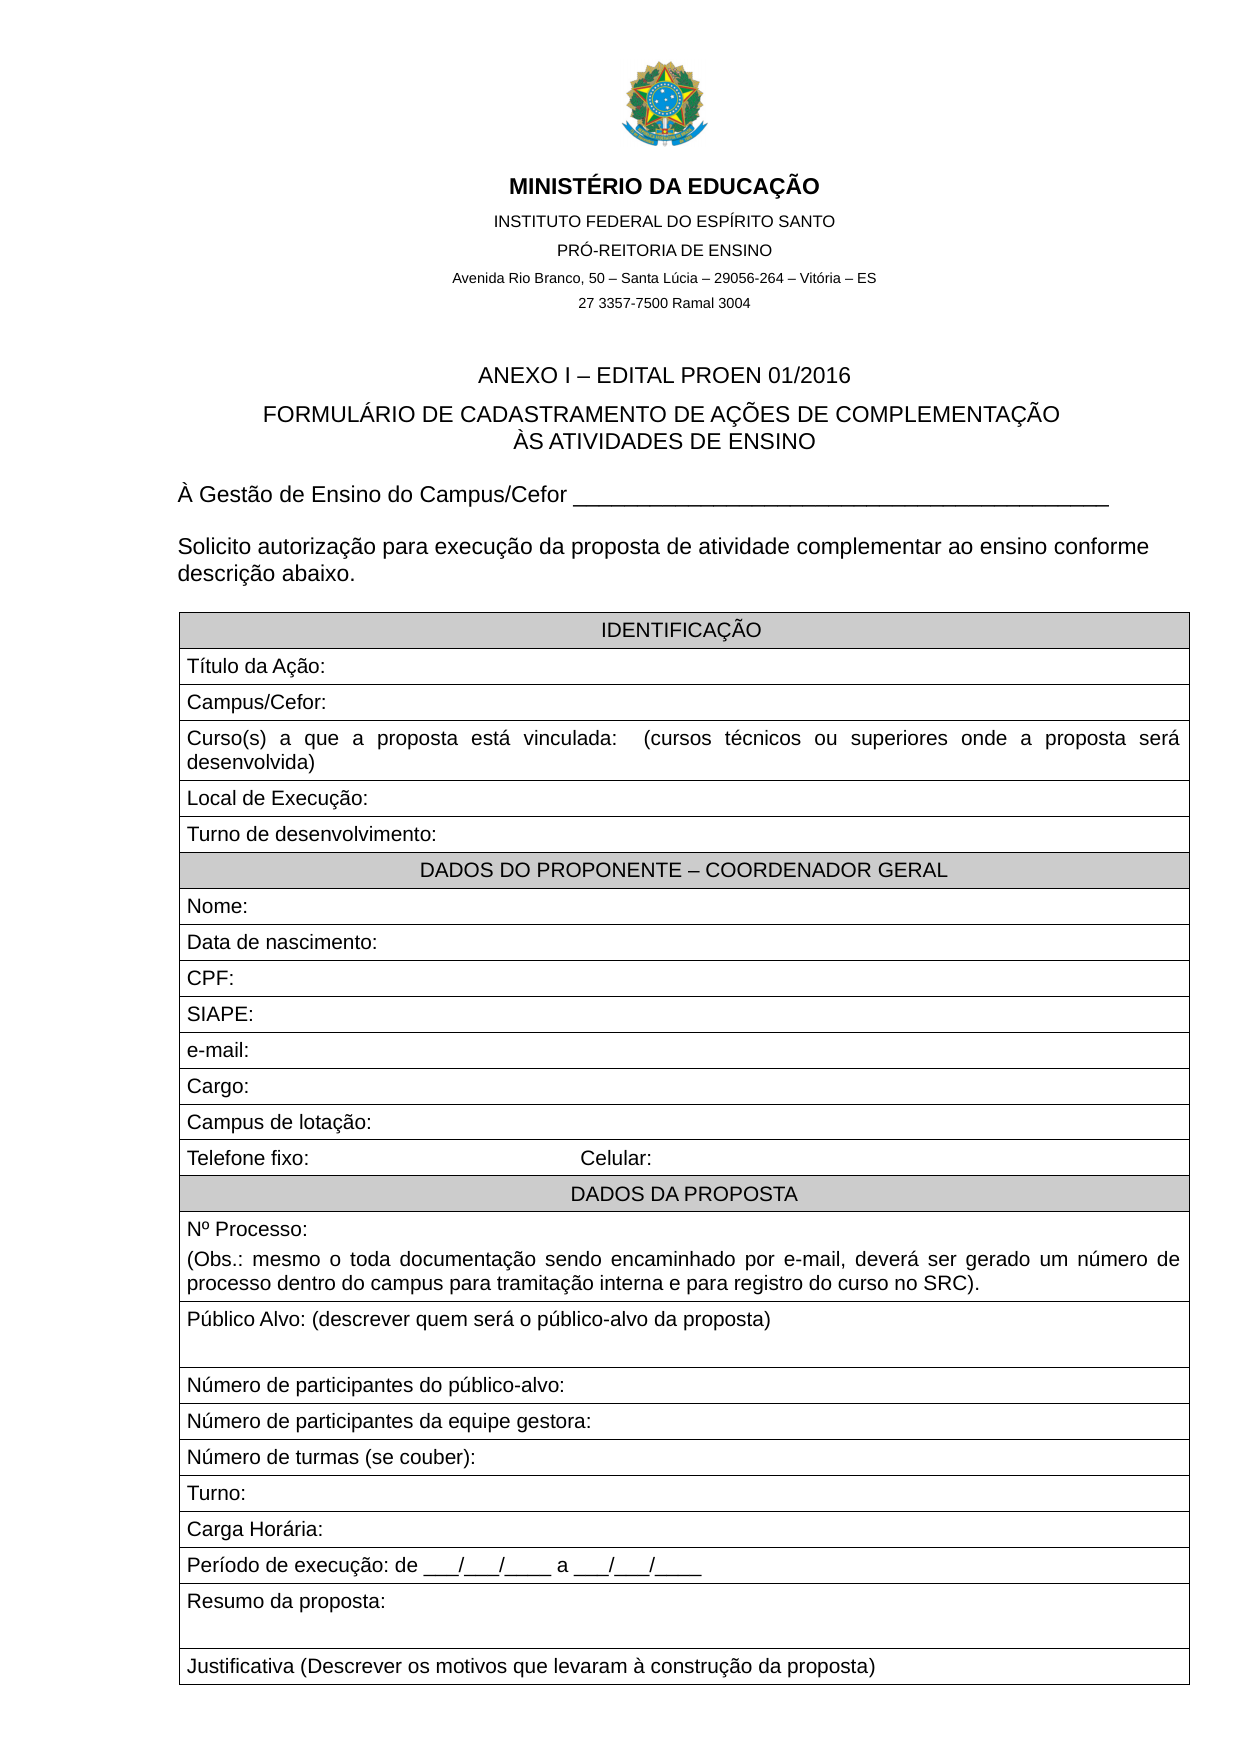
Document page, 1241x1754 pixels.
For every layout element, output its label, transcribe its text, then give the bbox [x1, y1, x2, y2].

table_cell Turno de desenvolvimento: [180, 817, 1189, 852]
text INSTITUTO FEDERAL DO ESPÍRITO SANTO [177, 212, 1152, 231]
text 27 3357-7500 Ramal 3004 [177, 295, 1152, 312]
table_cell Turno: [180, 1476, 1189, 1511]
table_cell Nº Processo: (Obs.: mesmo o toda documentação sendo encaminhado por e-mail, deverá ser gerado um número de processo dentro do campus para tramitação interna e para registro do curso no SRC). [180, 1212, 1189, 1301]
table_cell Resumo da proposta: [180, 1584, 1189, 1648]
text ANEXO I – EDITAL PROEN 01/2016 [177, 362, 1152, 388]
text PRÓ-REITORIA DE ENSINO [177, 241, 1152, 260]
table_cell SIAPE: [180, 997, 1189, 1032]
table_cell Número de participantes do público-alvo: [180, 1368, 1189, 1403]
text FORMULÁRIO DE CADASTRAMENTO DE AÇÕES DE COMPLEMENTAÇÃO [177, 401, 1152, 428]
table_cell Título da Ação: [180, 649, 1189, 684]
table_cell Campus de lotação: [180, 1105, 1189, 1139]
table_cell Justificativa (Descrever os motivos que levaram à construção da proposta) [180, 1649, 1189, 1684]
table_cell Telefone fixo: Celular: [180, 1140, 1189, 1175]
table_cell Local de Execução: [180, 781, 1189, 816]
table_cell DADOS DA PROPOSTA [180, 1176, 1189, 1211]
table_header IDENTIFICAÇÃO [180, 613, 1189, 648]
table_cell Curso(s) a que a proposta está vinculada: (cursos técnicos ou superiores onde a proposta será desenvolvida) [180, 721, 1189, 780]
table_cell e-mail: [180, 1033, 1189, 1067]
table_cell DADOS DO PROPONENTE – COORDENADOR GERAL [180, 853, 1189, 888]
table_cell Carga Horária: [180, 1512, 1189, 1547]
text Avenida Rio Branco, 50 – Santa Lúcia – 29056-264 – Vitória – ES [177, 270, 1152, 287]
table_cell Público Alvo: (descrever quem será o público-alvo da proposta) [180, 1302, 1189, 1367]
table_cell Nome: [180, 889, 1189, 924]
table_cell Campus/Cefor: [180, 685, 1189, 720]
table_cell Número de turmas (se couber): [180, 1440, 1189, 1475]
table_cell Período de execução: de ___/___/____ a ___/___/____ [180, 1548, 1189, 1582]
text Solicito autorização para execução da proposta de atividade complementar ao ensino conforme descrição abaixo. [177, 533, 1152, 586]
text ÀS ATIVIDADES DE ENSINO [177, 428, 1152, 454]
table_cell CPF: [180, 961, 1189, 996]
table_cell Data de nascimento: [180, 925, 1189, 960]
table_cell Cargo: [180, 1069, 1189, 1103]
table_cell Número de participantes da equipe gestora: [180, 1404, 1189, 1439]
text MINISTÉRIO DA EDUCAÇÃO [177, 173, 1152, 199]
text À Gestão de Ensino do Campus/Cefor __________________________________________ [177, 481, 1152, 507]
